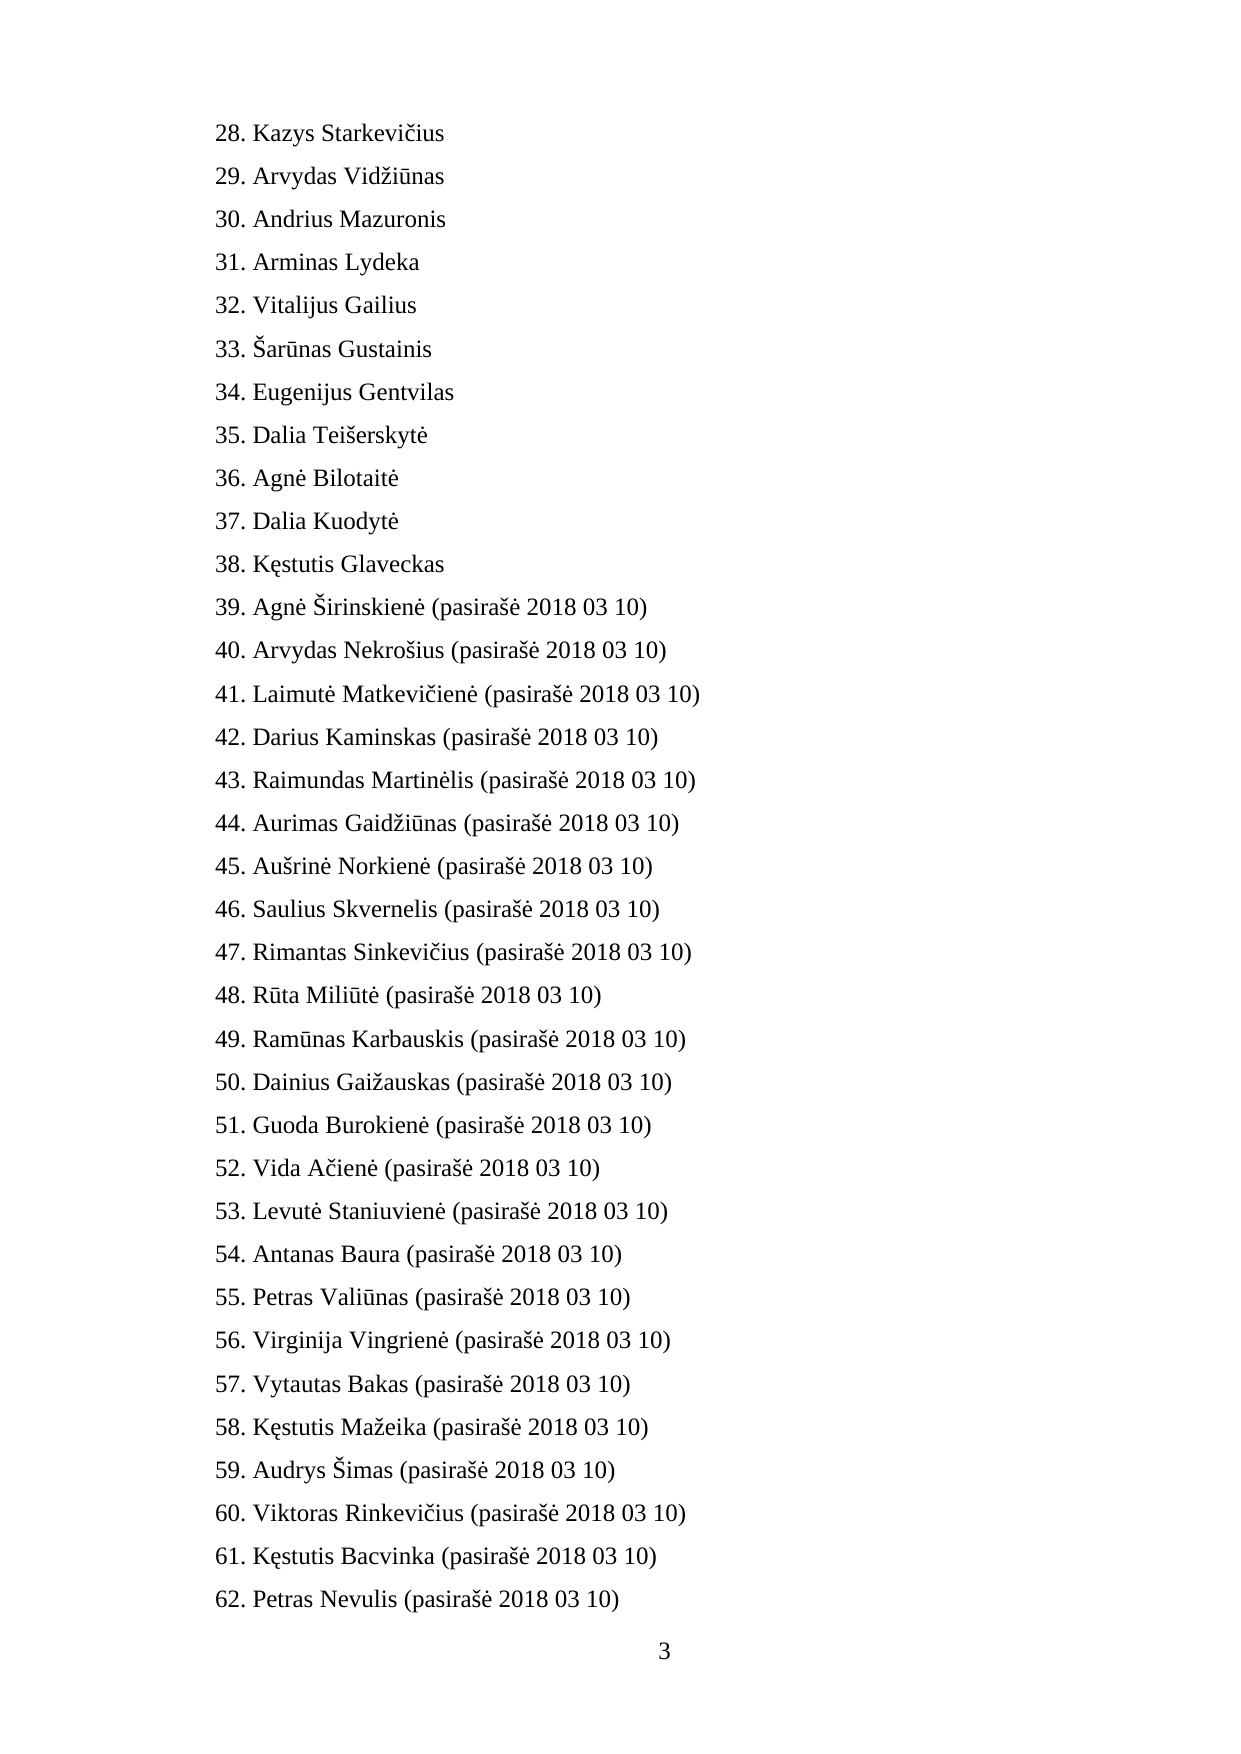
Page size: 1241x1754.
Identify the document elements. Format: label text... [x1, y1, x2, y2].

text 35. Dalia Teišerskytė [215, 420, 1152, 449]
text 38. Kęstutis Glaveckas [215, 549, 1152, 578]
text 57. Vytautas Bakas (pasirašė 2018 03 10) [215, 1369, 1152, 1397]
text 37. Dalia Kuodytė [215, 506, 1152, 535]
text 53. Levutė Staniuvienė (pasirašė 2018 03 10) [215, 1196, 1152, 1225]
text 45. Aušrinė Norkienė (pasirašė 2018 03 10) [215, 851, 1152, 880]
text 34. Eugenijus Gentvilas [215, 377, 1152, 406]
text 51. Guoda Burokienė (pasirašė 2018 03 10) [215, 1110, 1152, 1139]
text 48. Rūta Miliūtė (pasirašė 2018 03 10) [215, 981, 1152, 1009]
text 49. Ramūnas Karbauskis (pasirašė 2018 03 10) [215, 1024, 1152, 1052]
text 42. Darius Kaminskas (pasirašė 2018 03 10) [215, 722, 1152, 751]
text 61. Kęstutis Bacvinka (pasirašė 2018 03 10) [215, 1541, 1152, 1570]
text 41. Laimutė Matkevičienė (pasirašė 2018 03 10) [215, 679, 1152, 707]
text 40. Arvydas Nekrošius (pasirašė 2018 03 10) [215, 636, 1152, 664]
text 44. Aurimas Gaidžiūnas (pasirašė 2018 03 10) [215, 808, 1152, 837]
text 58. Kęstutis Mažeika (pasirašė 2018 03 10) [215, 1412, 1152, 1441]
text 47. Rimantas Sinkevičius (pasirašė 2018 03 10) [215, 937, 1152, 966]
text 59. Audrys Šimas (pasirašė 2018 03 10) [215, 1455, 1152, 1484]
text 56. Virginija Vingrienė (pasirašė 2018 03 10) [215, 1326, 1152, 1354]
text 52. Vida Ačienė (pasirašė 2018 03 10) [215, 1153, 1152, 1182]
text 28. Kazys Starkevičius [215, 118, 1152, 147]
text 54. Antanas Baura (pasirašė 2018 03 10) [215, 1239, 1152, 1268]
text 29. Arvydas Vidžiūnas [215, 161, 1152, 190]
text 43. Raimundas Martinėlis (pasirašė 2018 03 10) [215, 765, 1152, 794]
text 32. Vitalijus Gailius [215, 291, 1152, 319]
text 39. Agnė Širinskienė (pasirašė 2018 03 10) [215, 592, 1152, 621]
text 50. Dainius Gaižauskas (pasirašė 2018 03 10) [215, 1067, 1152, 1096]
text 55. Petras Valiūnas (pasirašė 2018 03 10) [215, 1282, 1152, 1311]
text 30. Andrius Mazuronis [215, 204, 1152, 233]
text 60. Viktoras Rinkevičius (pasirašė 2018 03 10) [215, 1498, 1152, 1527]
text 46. Saulius Skvernelis (pasirašė 2018 03 10) [215, 894, 1152, 923]
text 36. Agnė Bilotaitė [215, 463, 1152, 492]
text 33. Šarūnas Gustainis [215, 334, 1152, 362]
text 31. Arminas Lydeka [215, 247, 1152, 276]
text 62. Petras Nevulis (pasirašė 2018 03 10) [215, 1584, 1152, 1613]
